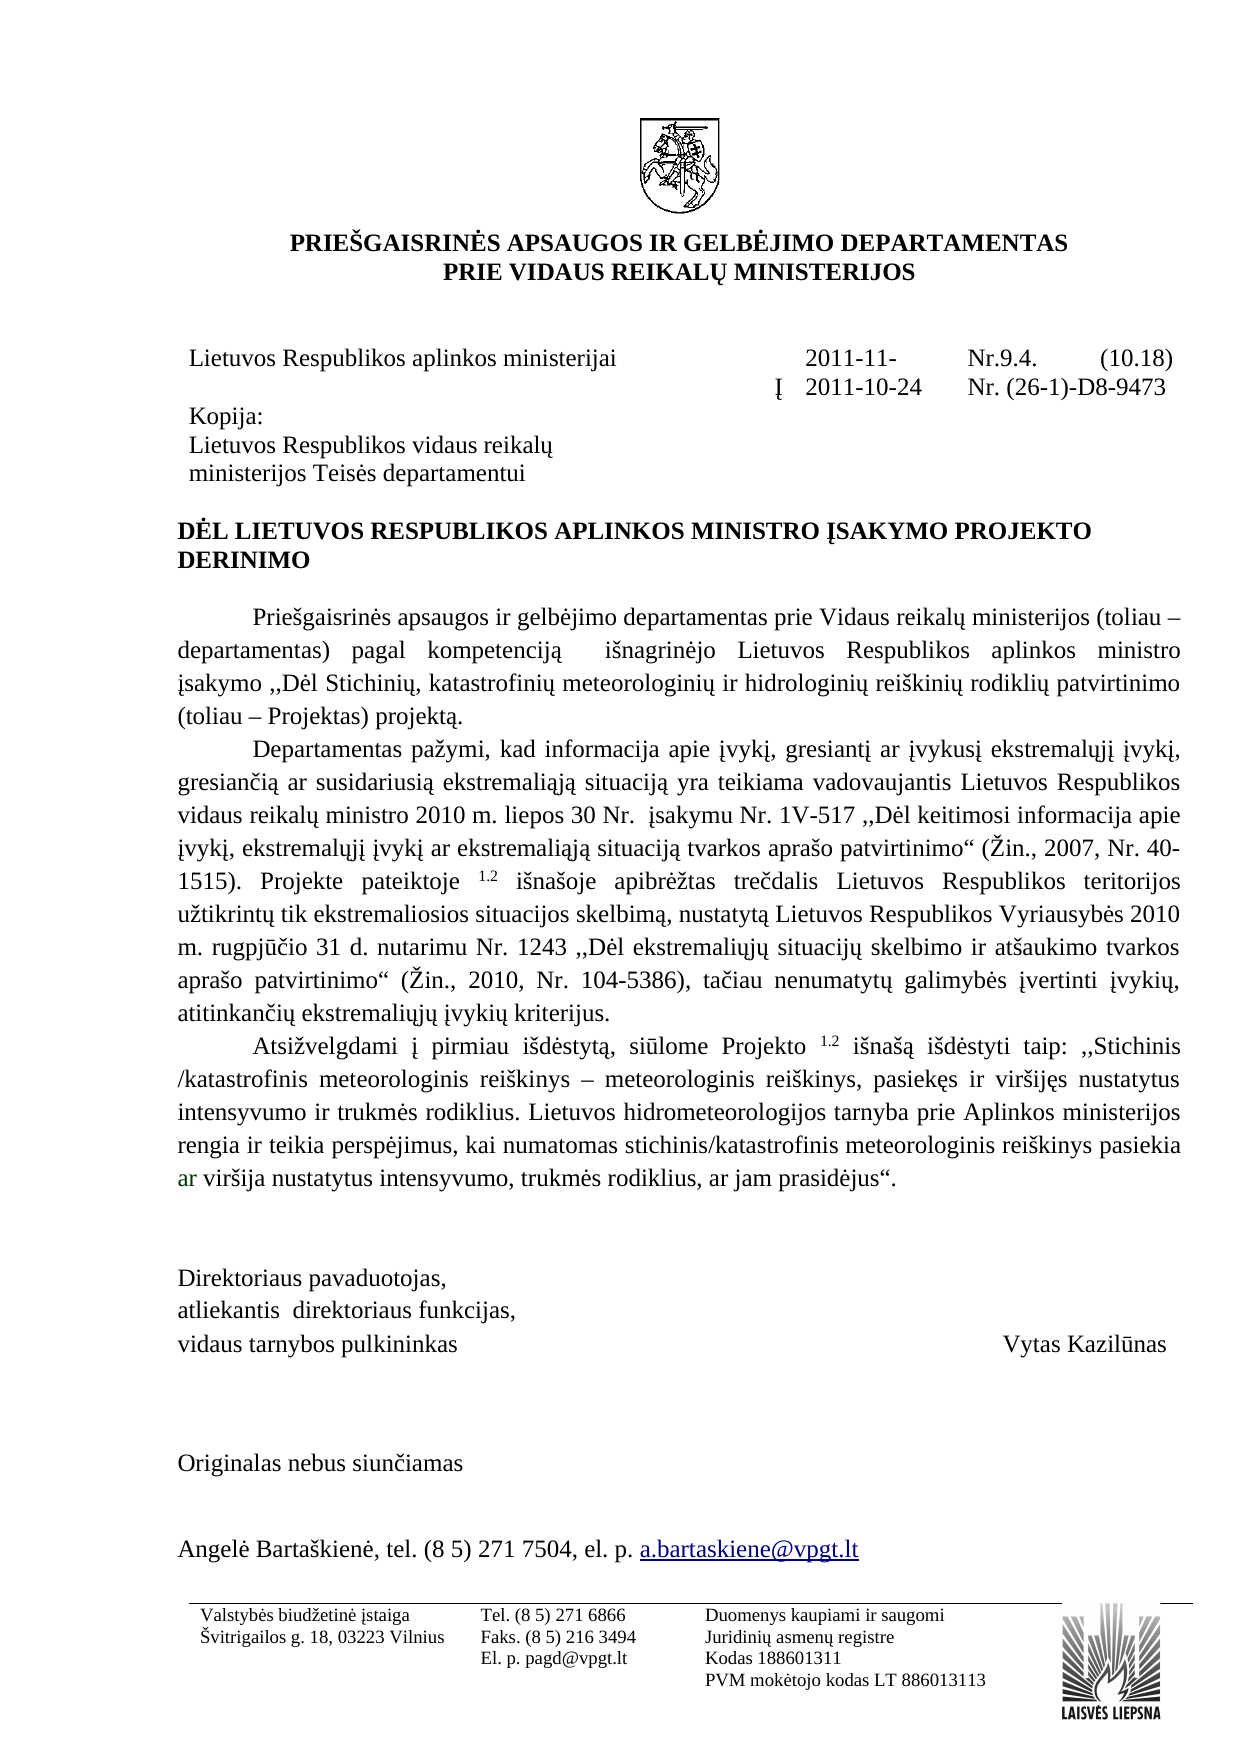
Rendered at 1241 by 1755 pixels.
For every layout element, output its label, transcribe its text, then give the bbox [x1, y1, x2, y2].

text Direktoriaus pavaduotojas, [177, 1263, 1181, 1291]
text Departamentas pažymi, kad informacija apie įvykį, gresiantį ar įvykusį ekstremalųjį įvykį, gresiančią ar susidariusią ekstremaliąją situaciją yra teikiama vadovaujantis Lietuvos Respublikos vidaus reikalų ministro 2010 m. liepos 30 Nr. įsakymu Nr. 1V-517 ,,Dėl keitimosi informacija apie įvykį, ekstremalųjį įvykį ar ekstremaliąją situaciją tvarkos aprašo patvirtinimo“ (Žin., 2007, Nr. 40-1515). Projekte pateiktoje 1.2 išnašoje apibrėžtas trečdalis Lietuvos Respublikos teritorijos užtikrintų tik ekstremaliosios situacijos skelbimą, nustatytą Lietuvos Respublikos Vyriausybės 2010 m. rugpjūčio 31 d. nutarimu Nr. 1243 ,,Dėl ekstremaliųjų situacijų skelbimo ir atšaukimo tvarkos aprašo patvirtinimo“ (Žin., 2010, Nr. 104-5386), tačiau nenumatytų galimybės įvertinti įvykių, atitinkančių ekstremaliųjų įvykių kriterijus. [177, 734, 1181, 1027]
table_header 2011-11- 2011-10-24 [794, 344, 956, 487]
text Originalas nebus siunčiamas [177, 1448, 1181, 1477]
table_header [661, 344, 735, 487]
text PRIEŠGAISRINĖS APSAUGOS IR GELBĖJIMO DEPARTAMENTAS [177, 228, 1181, 257]
text vidaus tarnybos pulkininkas Vytas Kazilūnas [177, 1329, 1181, 1357]
text Angelė Bartaškienė, tel. (8 5) 271 7504, el. p. a.bartaskiene@vpgt.lt [177, 1534, 1181, 1563]
table_header Nr.9.4. (10.18) Nr. (26-1)-D8-9473 [956, 344, 1207, 487]
text DĖL LIETUVOS RESPUBLIKOS APLINKOS MINISTRO ĮSAKYMO PROJEKTO DERINIMO [177, 516, 1181, 573]
text Atsižvelgdami į pirmiau išdėstytą, siūlome Projekto 1.2 išnašą išdėstyti taip: ,,Stichinis /katastrofinis meteorologinis reiškinys – meteorologinis reiškinys, pasiekęs ir viršijęs nustatytus intensyvumo ir trukmės rodiklius. Lietuvos hidrometeorologijos tarnyba prie Aplinkos ministerijos rengia ir teikia perspėjimus, kai numatomas stichinis/katastrofinis meteorologinis reiškinys pasiekia ar viršija nustatytus intensyvumo, trukmės rodiklius, ar jam prasidėjus“. [177, 1031, 1181, 1192]
text atliekantis direktoriaus funkcijas, [177, 1296, 1181, 1324]
text Priešgaisrinės apsaugos ir gelbėjimo departamentas prie Vidaus reikalų ministerijos (toliau – departamentas) pagal kompetenciją išnagrinėjo Lietuvos Respublikos aplinkos ministro įsakymo ,,Dėl Stichinių, katastrofinių meteorologinių ir hidrologinių reiškinių rodiklių patvirtinimo (toliau – Projektas) projektą. [177, 602, 1181, 730]
table_header Į [735, 344, 794, 487]
text PRIE VIDAUS REIKALŲ MINISTERIJOS [177, 257, 1181, 286]
table_header Lietuvos Respublikos aplinkos ministerijai Kopija: Lietuvos Respublikos vidaus reikalų ministerijos Teisės departamentui [177, 344, 661, 487]
